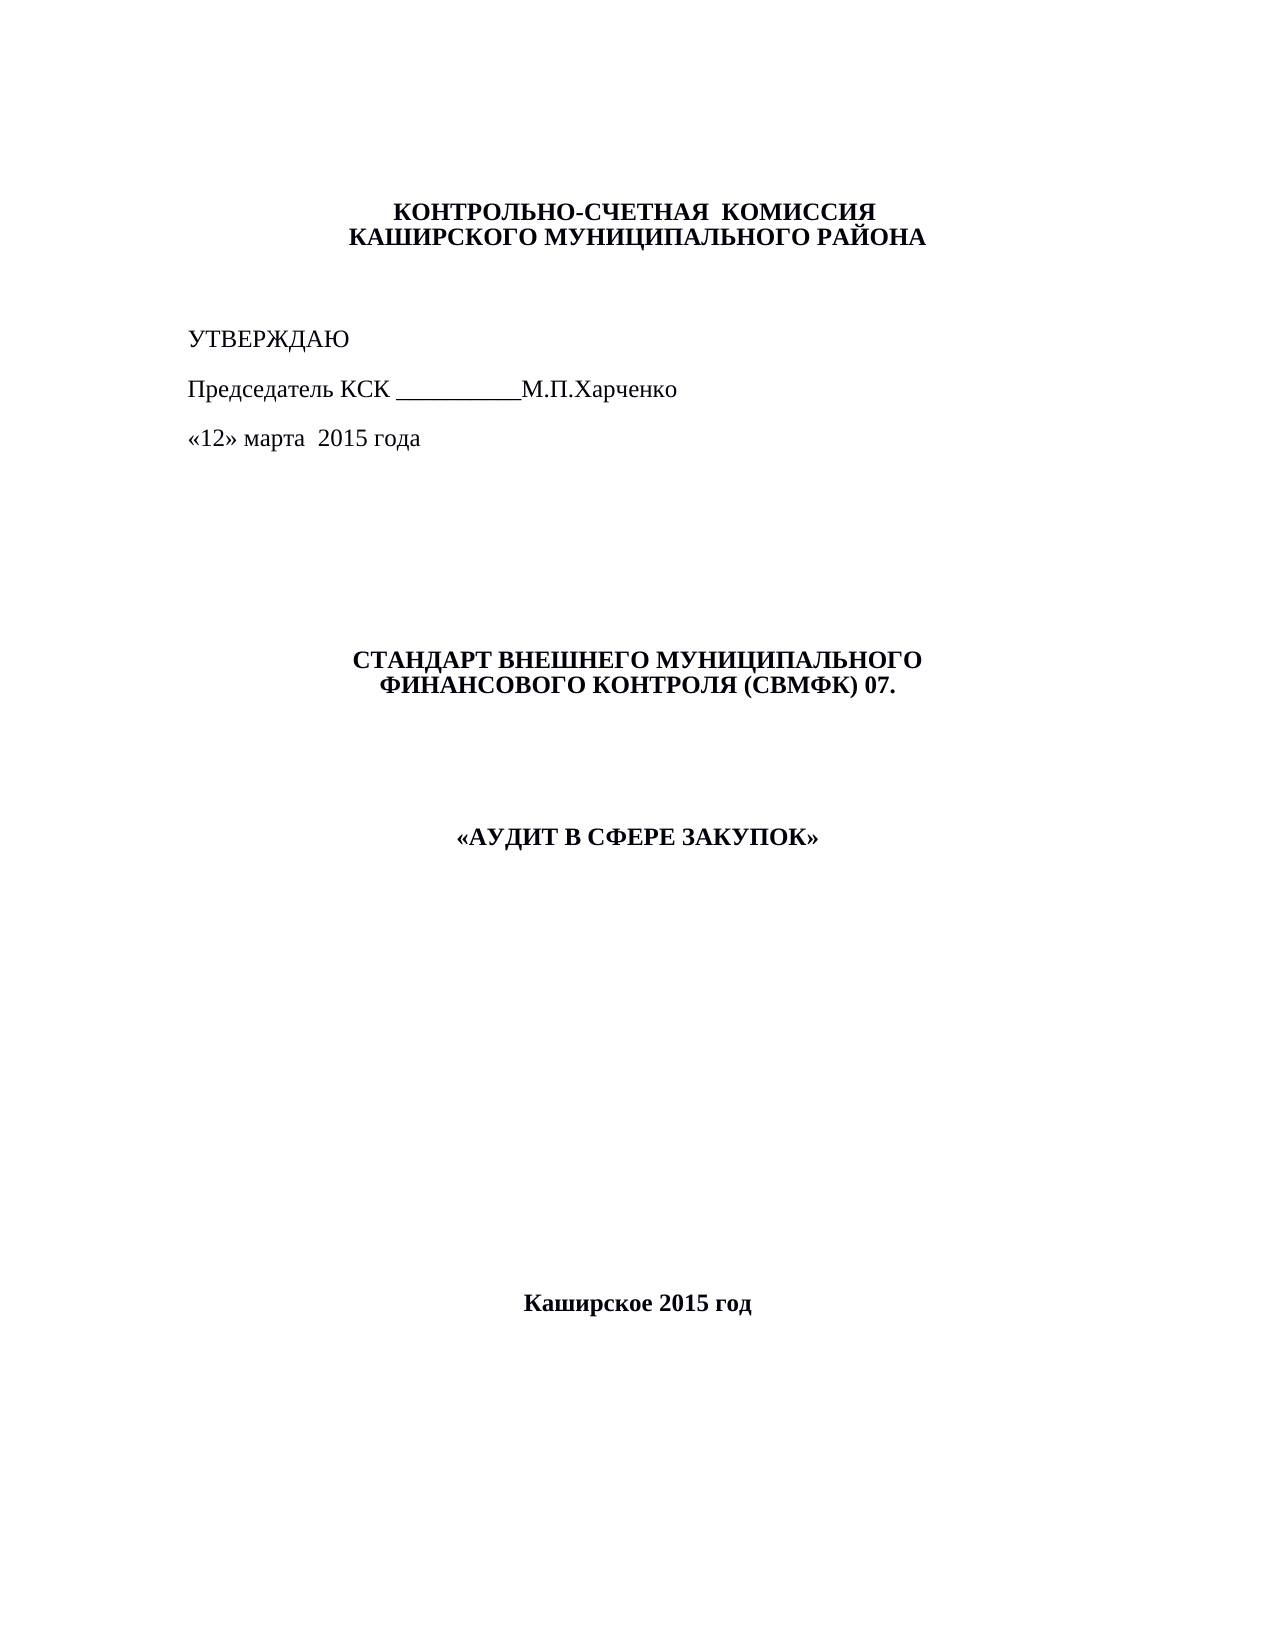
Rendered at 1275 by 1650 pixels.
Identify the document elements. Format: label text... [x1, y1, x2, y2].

text КОНТРОЛЬНО-СЧЕТНАЯ КОМИССИЯ [187, 200, 1087, 225]
text ФИНАНСОВОГО КОНТРОЛЯ (СВМФК) 07. [187, 673, 1087, 698]
text Каширское 2015 год [187, 1288, 1087, 1317]
text СТАНДАРТ ВНЕШНЕГО МУНИЦИПАЛЬНОГО [187, 648, 1087, 673]
text Председатель КСК __________М.П.Харченко [187, 374, 1087, 403]
text «12» марта 2015 года [187, 424, 1087, 452]
text УТВЕРЖДАЮ [187, 324, 1087, 353]
text КАШИРСКОГО МУНИЦИПАЛЬНОГО РАЙОНА [187, 225, 1087, 250]
text «АУДИТ В СФЕРЕ ЗАКУПОК» [187, 822, 1087, 851]
